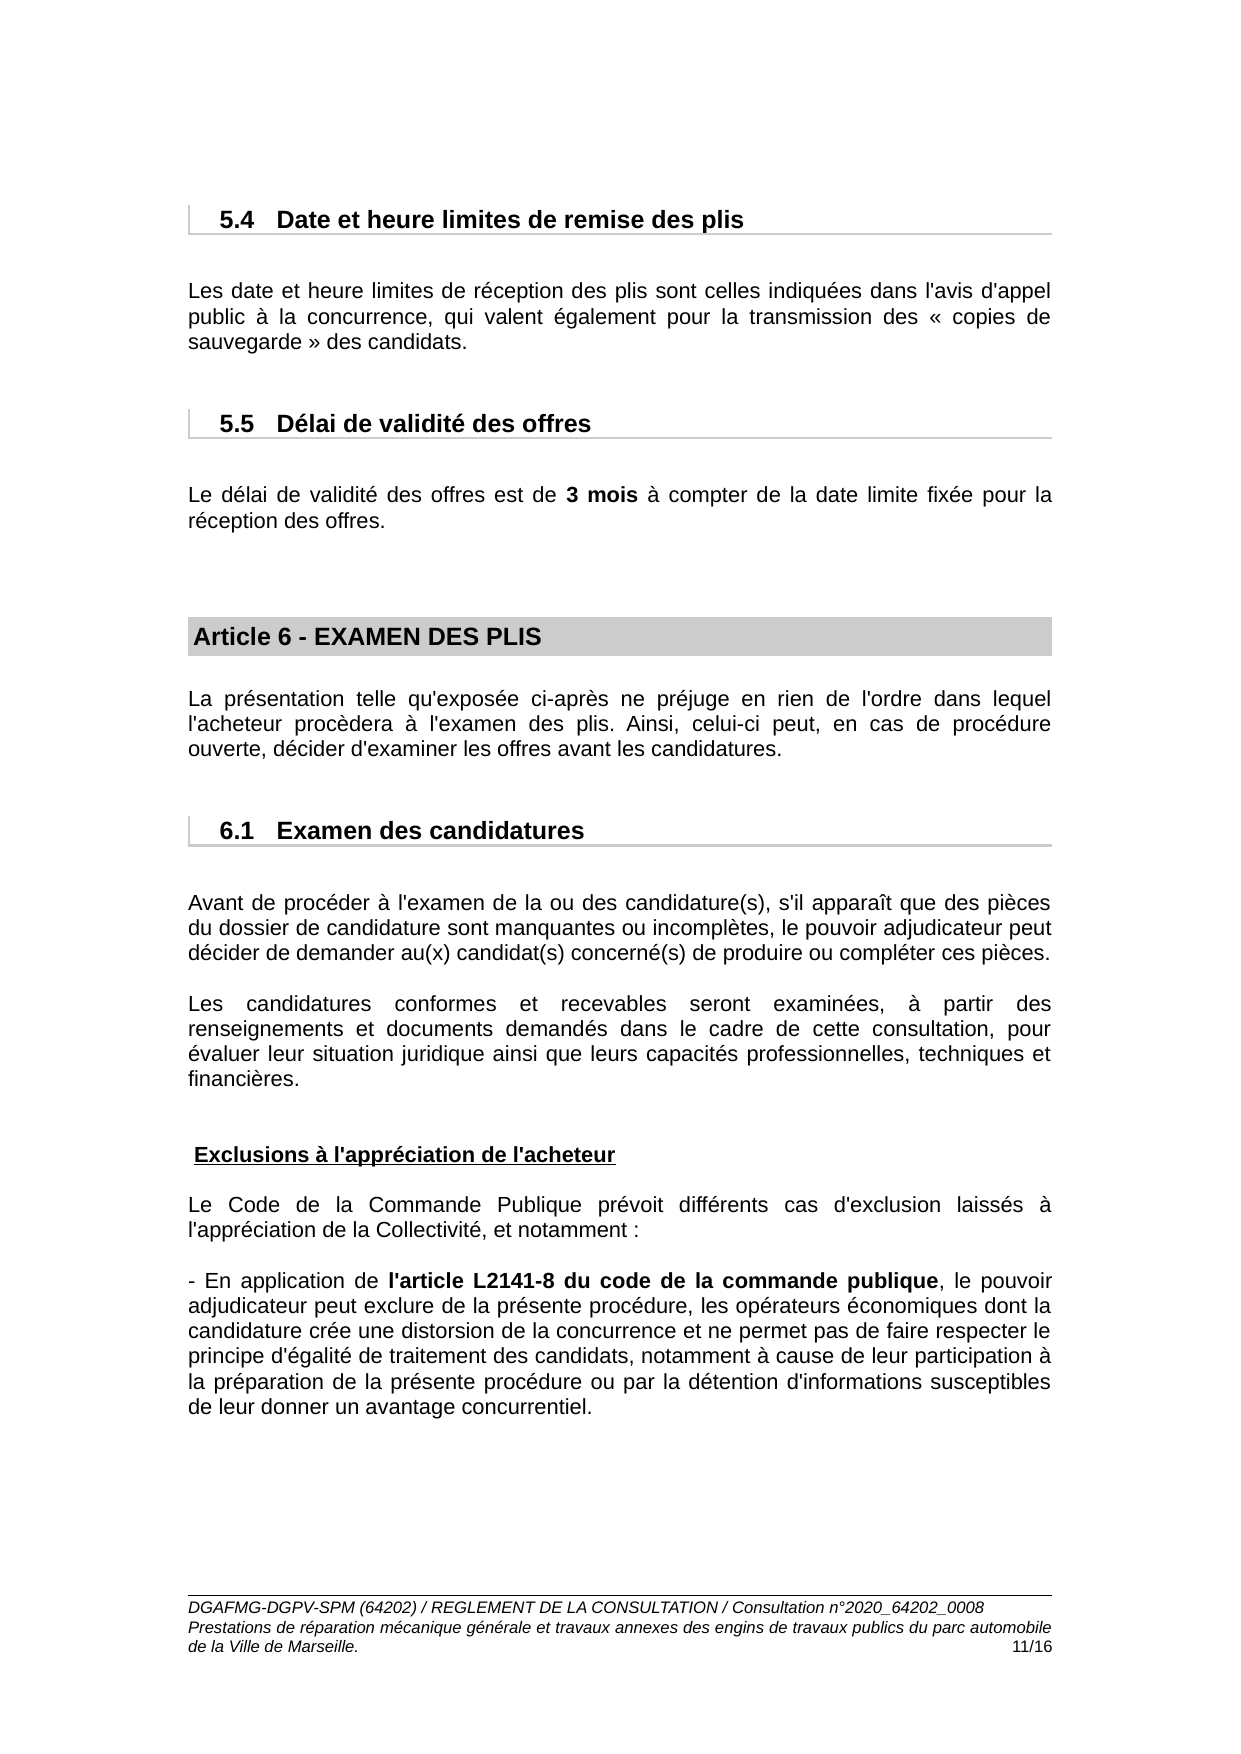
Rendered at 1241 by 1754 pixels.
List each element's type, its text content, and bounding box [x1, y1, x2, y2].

text Exclusions à l'appréciation de l'acheteur [188, 1142, 1052, 1167]
text Avant de procéder à l'examen de la ou des candidature(s), s'il apparaît que des pièces du dossier de candidature sont manquantes ou incomplètes, le pouvoir adjudicateur peut décider de demander au(x) candidat(s) concerné(s) de produire ou compléter ces pièces. [188, 889, 1052, 965]
subtitle Délai de validité des offres [190, 409, 1052, 437]
text Le délai de validité des offres est de 3 mois à compter de la date limite fixée pour la réception des offres. [188, 482, 1052, 533]
text Le Code de la Commande Publique prévoit différents cas d'exclusion laissés à l'appréciation de la Collectivité, et notamment : [188, 1192, 1052, 1242]
text La présentation telle qu'exposée ci-après ne préjuge en rien de l'ordre dans lequel l'acheteur procèdera à l'examen des plis. Ainsi, celui-ci peut, en cas de procédure ouverte, décider d'examiner les offres avant les candidatures. [188, 686, 1052, 761]
subtitle Examen des candidatures [190, 816, 1052, 844]
text Les date et heure limites de réception des plis sont celles indiquées dans l'avis d'appel public à la concurrence, qui valent également pour la transmission des « copies de sauvegarde » des candidats. [188, 278, 1052, 354]
text - En application de l'article L2141-8 du code de la commande publique, le pouvoir adjudicateur peut exclure de la présente procédure, les opérateurs économiques dont la candidature crée une distorsion de la concurrence et ne permet pas de faire respecter le principe d'égalité de traitement des candidats, notamment à cause de leur participation à la préparation de la présente procédure ou par la détention d'informations susceptibles de leur donner un avantage concurrentiel. [188, 1268, 1052, 1419]
subtitle EXAMEN DES PLIS [190, 619, 1050, 654]
text Les candidatures conformes et recevables seront examinées, à partir des renseignements et documents demandés dans le cadre de cette consultation, pour évaluer leur situation juridique ainsi que leurs capacités professionnelles, techniques et financières. [188, 990, 1052, 1091]
subtitle Date et heure limites de remise des plis [188, 204, 1052, 233]
